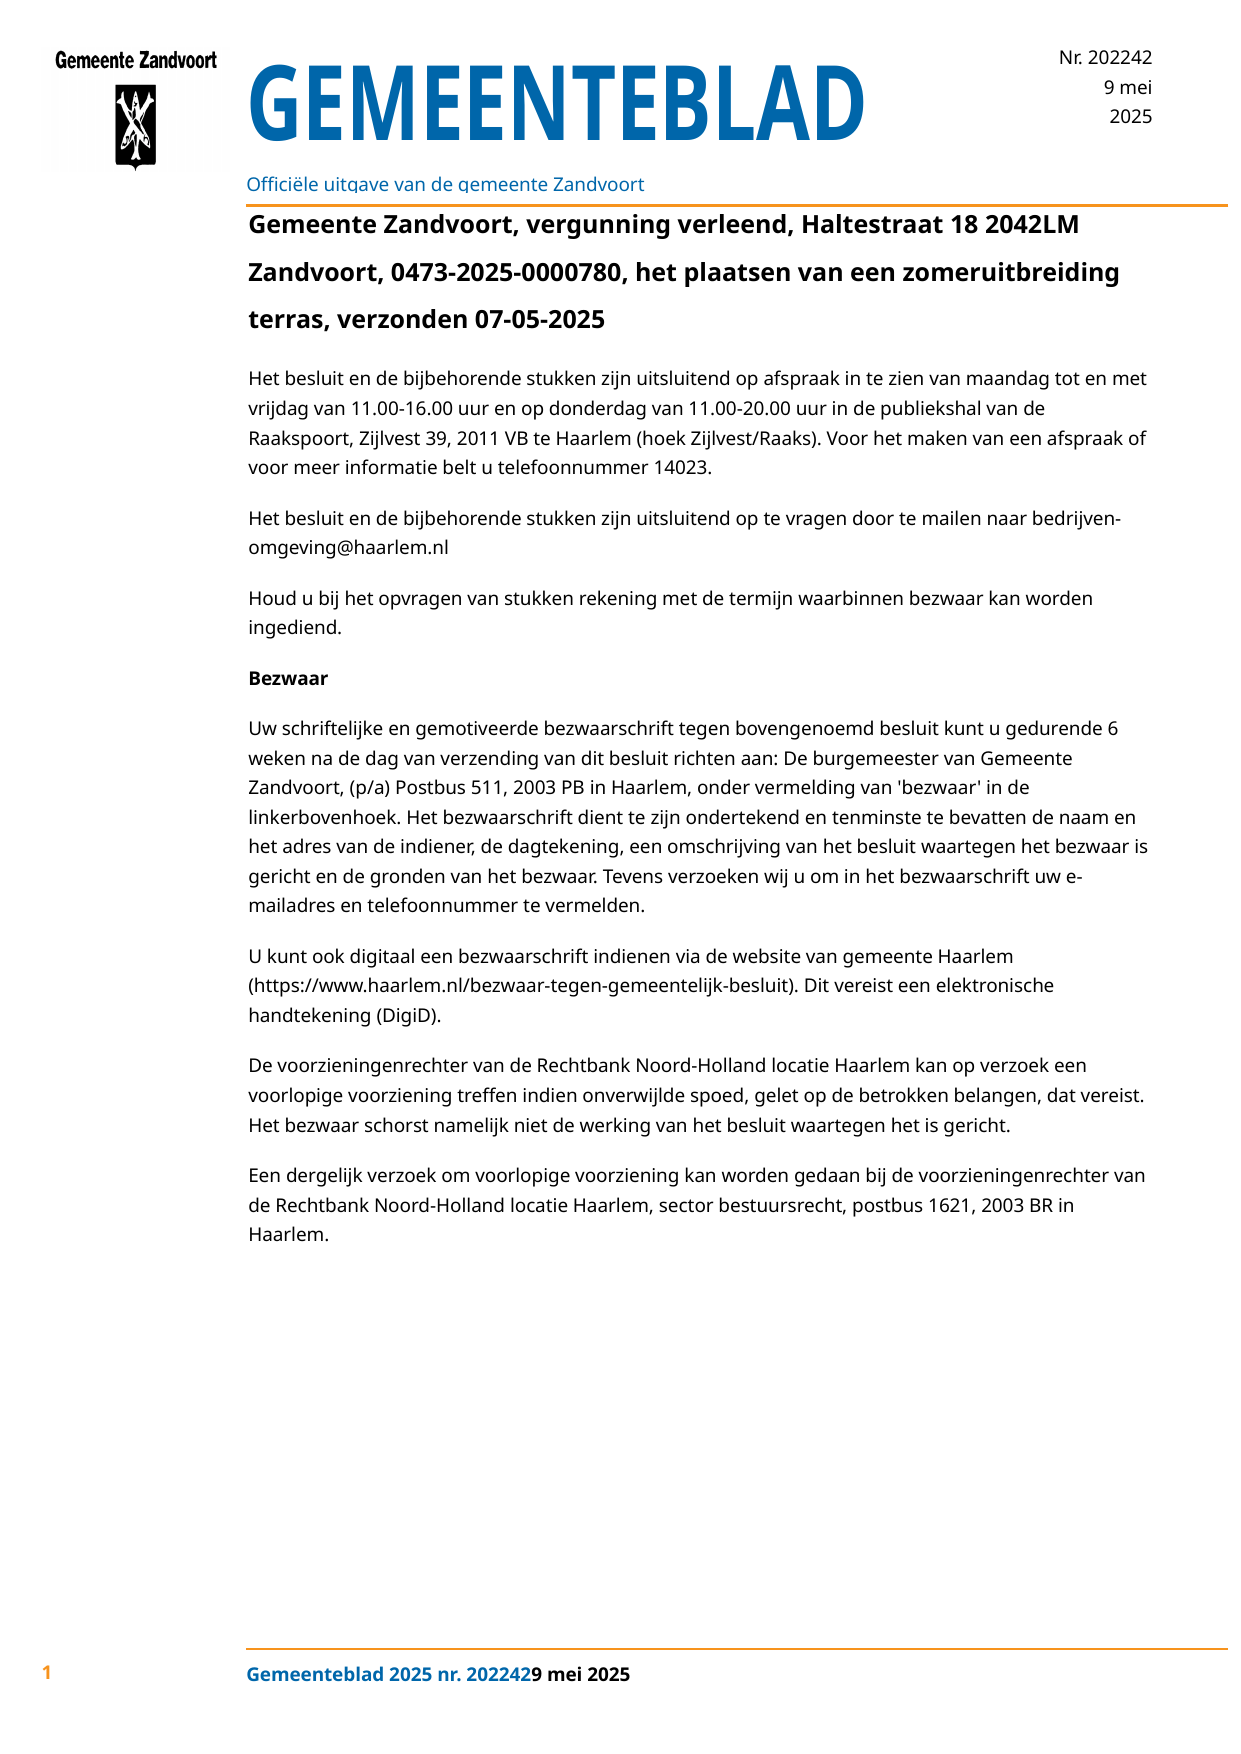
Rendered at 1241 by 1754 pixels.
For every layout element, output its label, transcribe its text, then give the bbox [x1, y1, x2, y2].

text Het besluit en de bijbehorende stukken zijn uitsluitend op afspraak in te zien van maandag tot en met vrijdag van 11.00-16.00 uur en op donderdag van 11.00-20.00 uur in de publiekshal van de Raakspoort, Zijlvest 39, 2011 VB te Haarlem (hoek Zijlvest/Raaks). Voor het maken van een afspraak of voor meer informatie belt u telefoonnummer 14023. [248, 366, 1152, 480]
text Uw schriftelijke en gemotiveerde bezwaarschrift tegen bovengenoemd besluit kunt u gedurende 6 weken na de dag van verzending van dit besluit richten aan: De burgemeester van Gemeente Zandvoort, (p/a) Postbus 511, 2003 PB in Haarlem, onder vermelding van 'bezwaar' in de linkerbovenhoek. Het bezwaarschrift dient te zijn ondertekend en tenminste te bevatten de naam en het adres van de indiener, de dagtekening, een omschrijving van het besluit waartegen het bezwaar is gericht en de gronden van het bezwaar. Tevens verzoeken wij u om in het bezwaarschrift uw e-mailadres en telefoonnummer te vermelden. [248, 715, 1152, 918]
text Het besluit en de bijbehorende stukken zijn uitsluitend op te vragen door te mailen naar bedrijven-omgeving@haarlem.nl [248, 505, 1152, 560]
text Houd u bij het opvragen van stukken rekening met de termijn waarbinnen bezwaar kan worden ingediend. [248, 585, 1152, 640]
picture [41, 47, 231, 172]
text Bezwaar [248, 665, 1152, 690]
text De voorzieningenrechter van de Rechtbank Noord-Holland locatie Haarlem kan op verzoek een voorlopige voorziening treffen indien onverwijlde spoed, gelet op de betrokken belangen, dat vereist. Het bezwaar schorst namelijk niet de werking van het besluit waartegen het is gericht. [248, 1053, 1152, 1137]
text U kunt ook digitaal een bezwaarschrift indienen via de website van gemeente Haarlem (https://www.haarlem.nl/bezwaar-tegen-gemeentelijk-besluit). Dit vereist een elektronische handtekening (DigiD). [248, 943, 1152, 1028]
text Gemeente Zandvoort, vergunning verleend, Haltestraat 18 2042LM Zandvoort, 0473-2025-0000780, het plaatsen van een zomeruitbreiding terras, verzonden 07-05-2025 [248, 207, 1152, 336]
text Een dergelijk verzoek om voorlopige voorziening kan worden gedaan bij de voorzieningenrechter van de Rechtbank Noord-Holland locatie Haarlem, sector bestuursrecht, postbus 1621, 2003 BR in Haarlem. [248, 1162, 1152, 1247]
